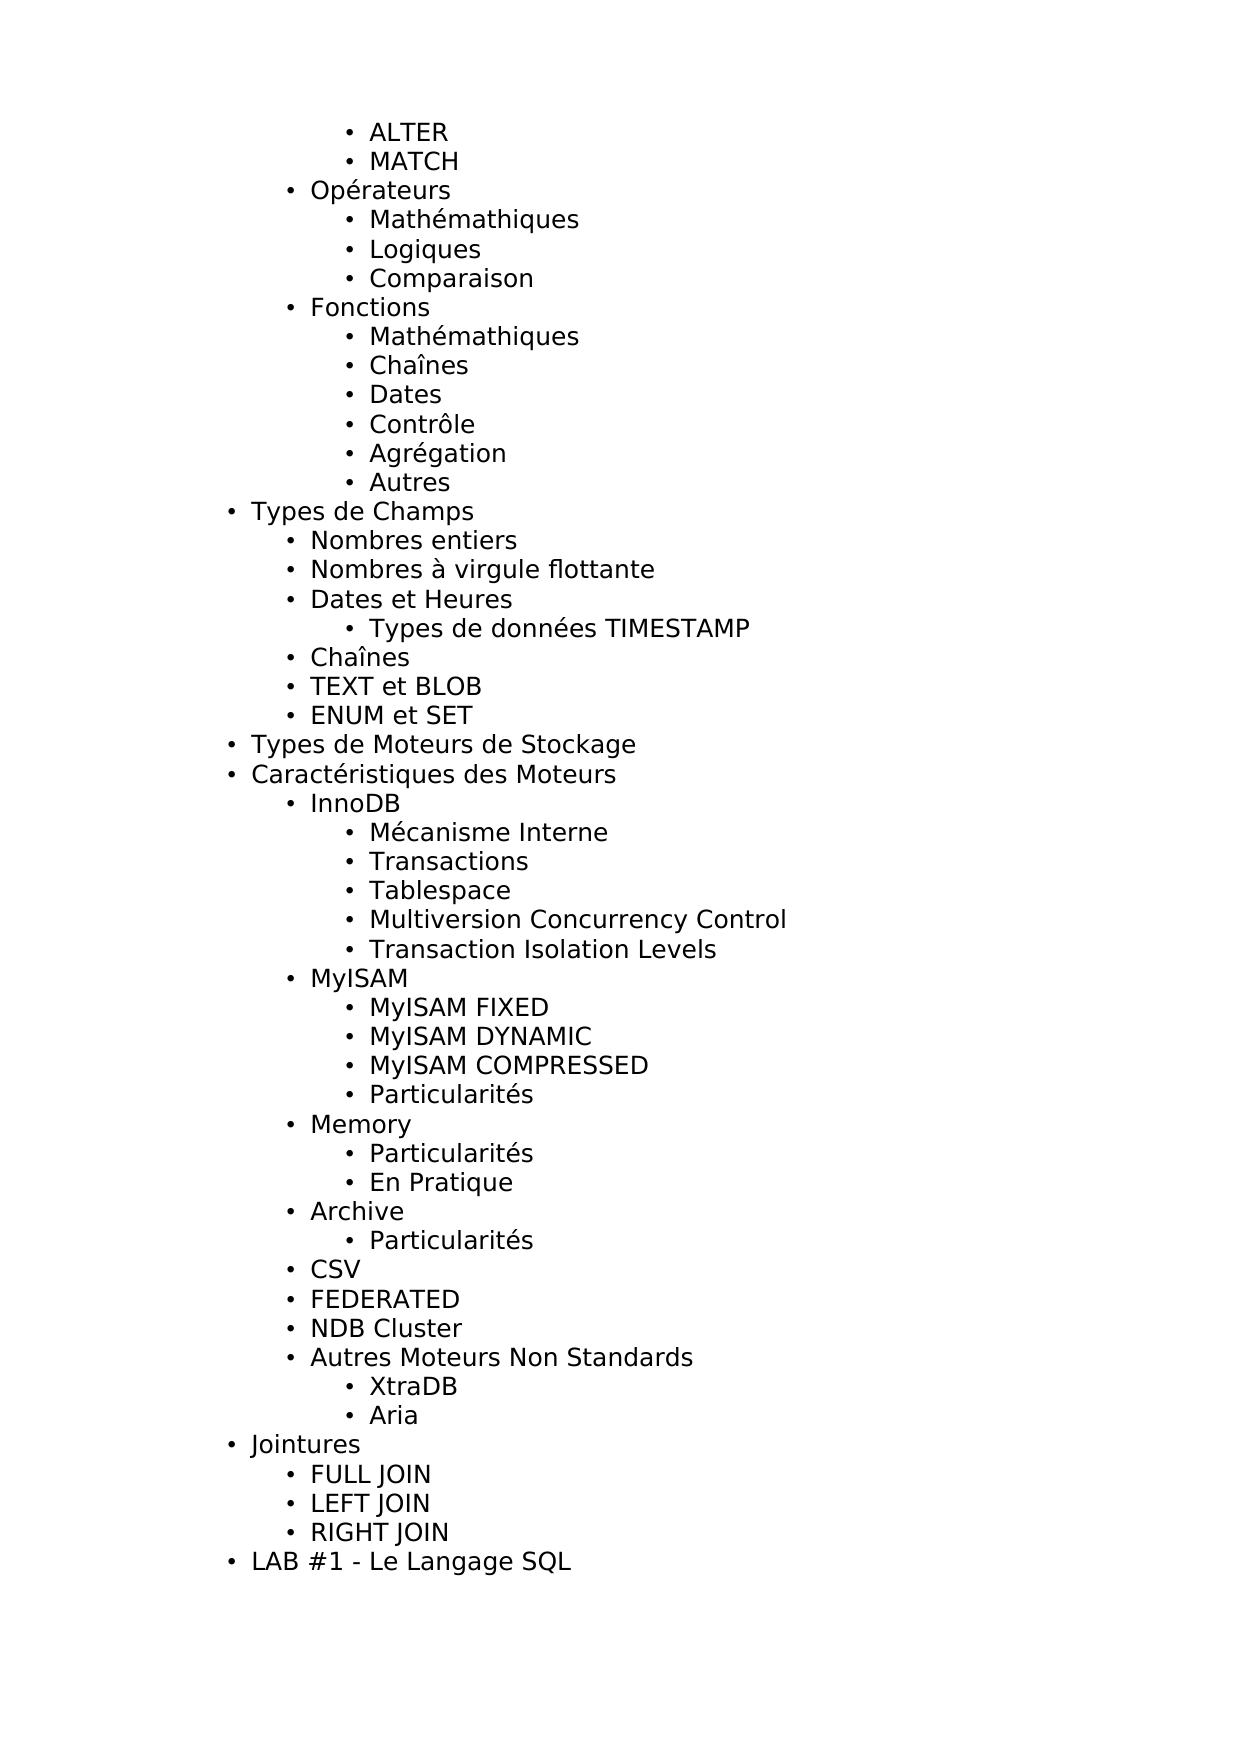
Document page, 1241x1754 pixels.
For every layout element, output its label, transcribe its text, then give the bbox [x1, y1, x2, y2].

list Mathémathiques [354, 206, 1122, 235]
list Autres [354, 468, 1122, 497]
list ALTER [354, 118, 1122, 147]
list Autres Moteurs Non Standards [295, 1343, 1122, 1372]
list Jointures [236, 1431, 1122, 1460]
list Types de Moteurs de Stockage [236, 731, 1122, 760]
list Agrégation [354, 439, 1122, 468]
list Types de Champs [236, 497, 1122, 526]
list Memory [295, 1110, 1122, 1139]
list Mathémathiques [354, 322, 1122, 351]
list MyISAM [295, 964, 1122, 993]
list LAB #1 - Le Langage SQL [236, 1547, 1122, 1576]
list Particularités [354, 1139, 1122, 1168]
list XtraDB [354, 1372, 1122, 1401]
list Aria [354, 1401, 1122, 1431]
list LEFT JOIN [295, 1489, 1122, 1518]
list Dates et Heures [295, 585, 1122, 614]
list Particularités [354, 1081, 1122, 1110]
list En Pratique [354, 1168, 1122, 1197]
list Transaction Isolation Levels [354, 935, 1122, 964]
list Chaînes [295, 643, 1122, 672]
list MyISAM DYNAMIC [354, 1022, 1122, 1051]
list FULL JOIN [295, 1460, 1122, 1489]
list Particularités [354, 1226, 1122, 1256]
list Nombres à virgule flottante [295, 556, 1122, 585]
list Archive [295, 1197, 1122, 1226]
list Transactions [354, 847, 1122, 876]
list MyISAM COMPRESSED [354, 1051, 1122, 1081]
list Mécanisme Interne [354, 818, 1122, 847]
list TEXT et BLOB [295, 672, 1122, 701]
list NDB Cluster [295, 1314, 1122, 1343]
list Comparaison [354, 264, 1122, 293]
list FEDERATED [295, 1285, 1122, 1314]
list Dates [354, 381, 1122, 410]
list ENUM et SET [295, 701, 1122, 731]
list Caractéristiques des Moteurs [236, 760, 1122, 789]
list Fonctions [295, 293, 1122, 322]
list MATCH [354, 147, 1122, 176]
list Contrôle [354, 410, 1122, 439]
list CSV [295, 1256, 1122, 1285]
list Opérateurs [295, 176, 1122, 206]
list Types de données TIMESTAMP [354, 614, 1122, 643]
list Nombres entiers [295, 526, 1122, 556]
list Multiversion Concurrency Control [354, 906, 1122, 935]
list Tablespace [354, 876, 1122, 906]
list InnoDB [295, 789, 1122, 818]
list Chaînes [354, 351, 1122, 381]
list RIGHT JOIN [295, 1518, 1122, 1547]
list MyISAM FIXED [354, 993, 1122, 1022]
list Logiques [354, 235, 1122, 264]
